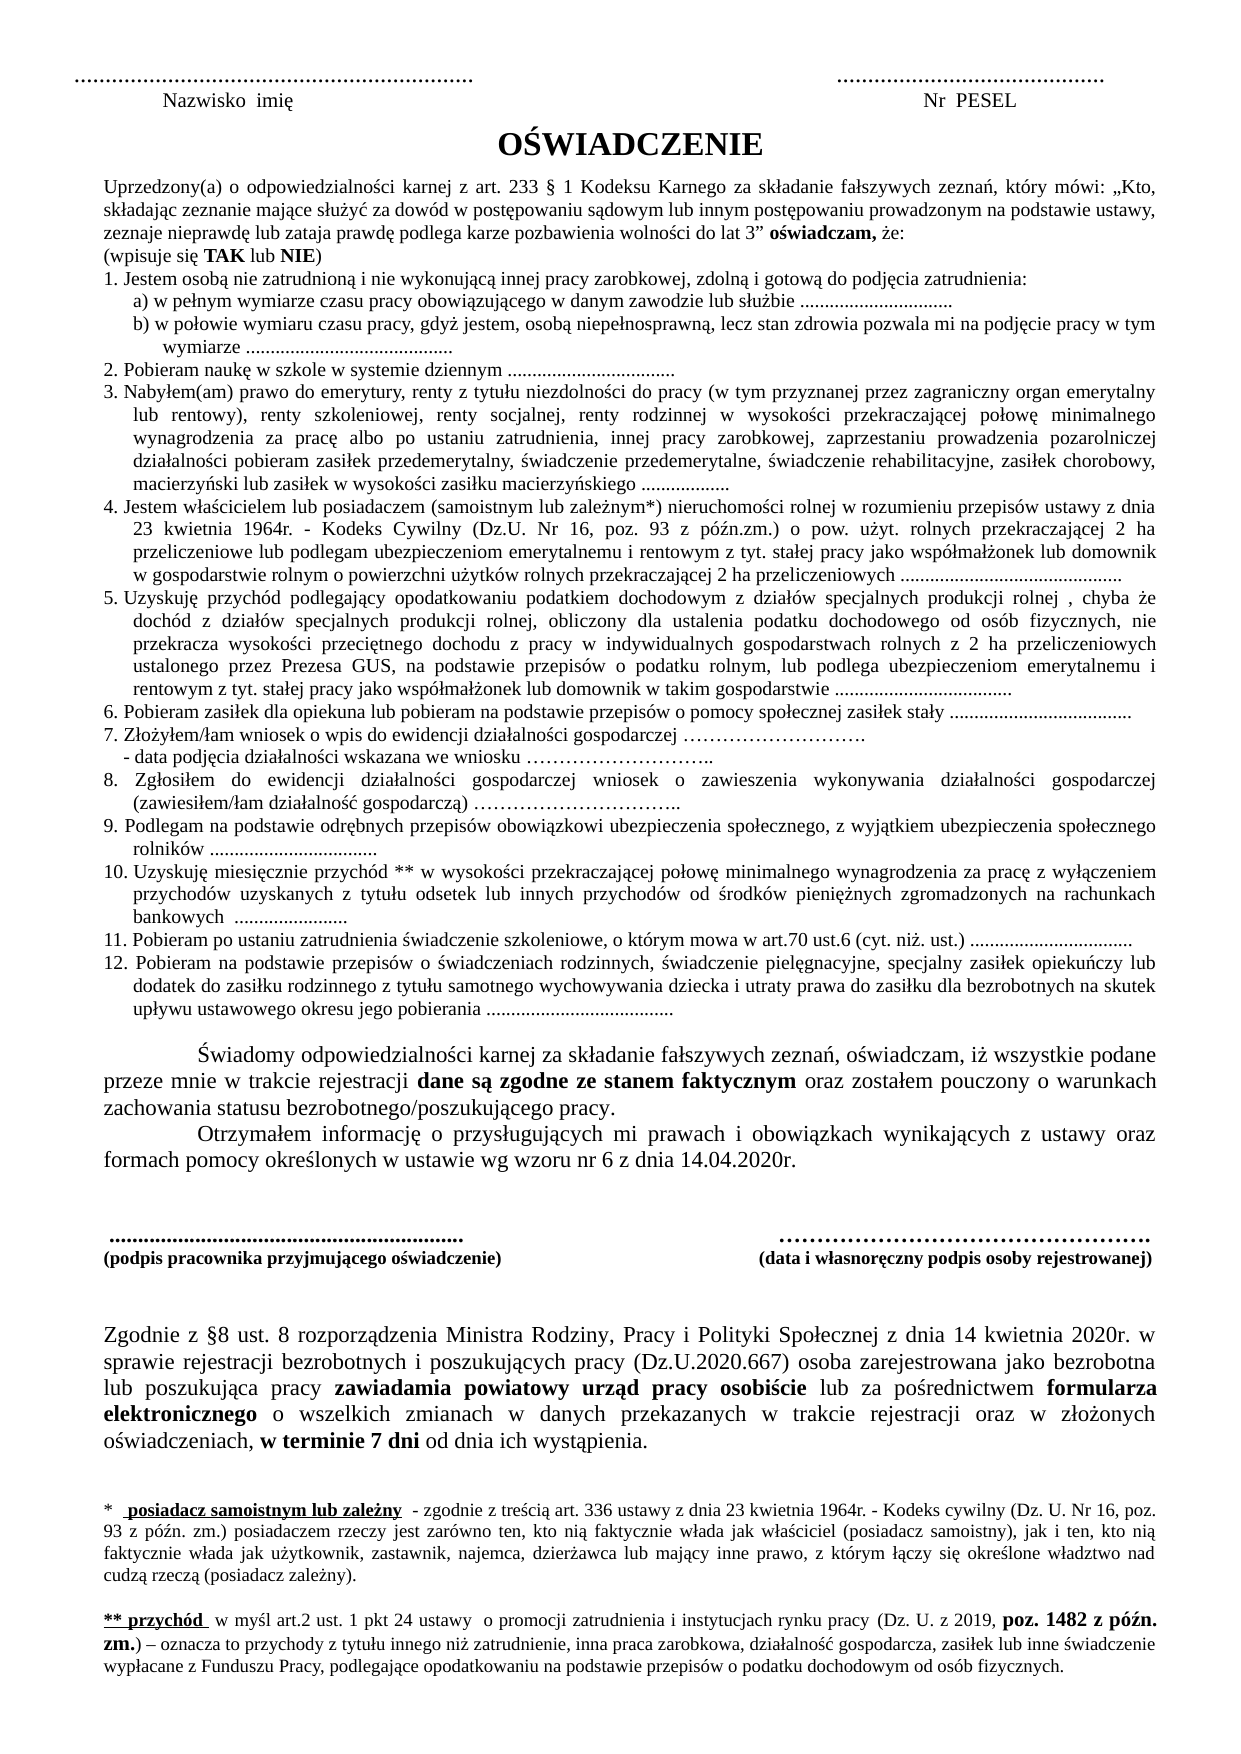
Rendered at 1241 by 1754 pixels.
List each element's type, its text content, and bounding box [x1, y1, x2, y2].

text .............................................................. …………………………………………. [103, 1221, 1157, 1247]
text 3. Nabyłem(am) prawo do emerytury, renty z tytułu niezdolności do pracy (w tym przyznanej przez zagraniczny organ emerytalny lub rentowy), renty szkoleniowej, renty socjalnej, renty rodzinnej w wysokości przekraczającej połowę minimalnego wynagrodzenia za pracę albo po ustaniu zatrudnienia, innej pracy zarobkowej, zaprzestaniu prowadzenia pozarolniczej działalności pobieram zasiłek przedemerytalny, świadczenie przedemerytalne, świadczenie rehabilitacyjne, zasiłek chorobowy, macierzyński lub zasiłek w wysokości zasiłku macierzyńskiego .................. [103, 381, 1157, 494]
text (wpisuje się TAK lub NIE) [103, 244, 1157, 266]
text 7. Złożyłem/łam wniosek o wpis do ewidencji działalności gospodarczej ………………………. [103, 723, 1157, 746]
text Zgodnie z §8 ust. 8 rozporządzenia Ministra Rodziny, Pracy i Polityki Społecznej z dnia 14 kwietnia 2020r. w sprawie rejestracji bezrobotnych i poszukujących pracy (Dz.U.2020.667) osoba zarejestrowana jako bezrobotna lub poszukująca pracy zawiadamia powiatowy urząd pracy osobiście lub za pośrednictwem formularza elektronicznego o wszelkich zmianach w danych przekazanych w trakcie rejestracji oraz w złożonych oświadczeniach, w terminie 7 dni od dnia ich wystąpienia. [103, 1321, 1157, 1453]
text 8. Zgłosiłem do ewidencji działalności gospodarczej wniosek o zawieszenia wykonywania działalności gospodarczej (zawiesiłem/łam działalność gospodarczą) ………………………….. [103, 768, 1157, 814]
text b) w połowie wymiaru czasu pracy, gdyż jestem, osobą niepełnosprawną, lecz stan zdrowia pozwala mi na podjęcie pracy w tym wymiarze .......................................... [133, 312, 1157, 358]
text Nazwisko imię Nr PESEL [162, 88, 1157, 112]
text (podpis pracownika przyjmującego oświadczenie) (data i własnoręczny podpis osoby rejestrowanej) [103, 1247, 1157, 1269]
subtitle OŚWIADCZENIE [103, 124, 1157, 163]
text ................................................................ ........................................... [74, 59, 1157, 88]
text 12. Pobieram na podstawie przepisów o świadczeniach rodzinnych, świadczenie pielęgnacyjne, specjalny zasiłek opiekuńczy lub dodatek do zasiłku rodzinnego z tytułu samotnego wychowywania dziecka i utraty prawa do zasiłku dla bezrobotnych na skutek upływu ustawowego okresu jego pobierania ...................................... [103, 951, 1157, 1019]
text 10. Uzyskuję miesięcznie przychód ** w wysokości przekraczającej połowę minimalnego wynagrodzenia za pracę z wyłączeniem przychodów uzyskanych z tytułu odsetek lub innych przychodów od środków pieniężnych zgromadzonych na rachunkach bankowych ....................... [103, 859, 1157, 928]
text Otrzymałem informację o przysługujących mi prawach i obowiązkach wynikających z ustawy oraz formach pomocy określonych w ustawie wg wzoru nr 6 z dnia 14.04.2020r. [103, 1120, 1157, 1173]
text 11. Pobieram po ustaniu zatrudnienia świadczenie szkoleniowe, o którym mowa w art.70 ust.6 (cyt. niż. ust.) ................................. [103, 928, 1157, 951]
text 1. Jestem osobą nie zatrudnioną i nie wykonującą innej pracy zarobkowej, zdolną i gotową do podjęcia zatrudnienia: [103, 266, 1157, 289]
text 6. Pobieram zasiłek dla opiekuna lub pobieram na podstawie przepisów o pomocy społecznej zasiłek stały ..................................... [103, 700, 1157, 723]
text 4. Jestem właścicielem lub posiadaczem (samoistnym lub zależnym*) nieruchomości rolnej w rozumieniu przepisów ustawy z dnia 23 kwietnia 1964r. - Kodeks Cywilny (Dz.U. Nr 16, poz. 93 z późn.zm.) o pow. użyt. rolnych przekraczającej 2 ha przeliczeniowe lub podlegam ubezpieczeniom emerytalnemu i rentowym z tyt. stałej pracy jako współmałżonek lub domownik w gospodarstwie rolnym o powierzchni użytków rolnych przekraczającej 2 ha przeliczeniowych ............................................. [103, 494, 1157, 586]
text a) w pełnym wymiarze czasu pracy obowiązującego w danym zawodzie lub służbie ............................... [133, 289, 1157, 312]
text Uprzedzony(a) o odpowiedzialności karnej z art. 233 § 1 Kodeksu Karnego za składanie fałszywych zeznań, który mówi: „Kto, składając zeznanie mające służyć za dowód w postępowaniu sądowym lub innym postępowaniu prowadzonym na podstawie ustawy, zeznaje nieprawdę lub zataja prawdę podlega karze pozbawienia wolności do lat 3” oświadczam, że: [103, 175, 1157, 244]
text * posiadacz samoistnym lub zależny - zgodnie z treścią art. 336 ustawy z dnia 23 kwietnia 1964r. - Kodeks cywilny (Dz. U. Nr 16, poz. 93 z późn. zm.) posiadaczem rzeczy jest zarówno ten, kto nią faktycznie włada jak właściciel (posiadacz samoistny), jak i ten, kto nią faktycznie włada jak użytkownik, zastawnik, najemca, dzierżawca lub mający inne prawo, z którym łączy się określone władztwo nad cudzą rzeczą (posiadacz zależny). [103, 1499, 1157, 1585]
text 9. Podlegam na podstawie odrębnych przepisów obowiązkowi ubezpieczenia społecznego, z wyjątkiem ubezpieczenia społecznego rolników .................................. [103, 814, 1157, 859]
text Świadomy odpowiedzialności karnej za składanie fałszywych zeznań, oświadczam, iż wszystkie podane przeze mnie w trakcie rejestracji dane są zgodne ze stanem faktycznym oraz zostałem pouczony o warunkach zachowania statusu bezrobotnego/poszukującego pracy. [103, 1041, 1157, 1120]
text - data podjęcia działalności wskazana we wniosku ……………………….. [103, 746, 1157, 768]
text 5. Uzyskuję przychód podlegający opodatkowaniu podatkiem dochodowym z działów specjalnych produkcji rolnej , chyba że dochód z działów specjalnych produkcji rolnej, obliczony dla ustalenia podatku dochodowego od osób fizycznych, nie przekracza wysokości przeciętnego dochodu z pracy w indywidualnych gospodarstwach rolnych z 2 ha przeliczeniowych ustalonego przez Prezesa GUS, na podstawie przepisów o podatku rolnym, lub podlega ubezpieczeniom emerytalnemu i rentowym z tyt. stałej pracy jako współmałżonek lub domownik w takim gospodarstwie .................................... [103, 586, 1157, 700]
text 2. Pobieram naukę w szkole w systemie dziennym .................................. [103, 358, 1157, 381]
text ** przychód w myśl art.2 ust. 1 pkt 24 ustawy o promocji zatrudnienia i instytucjach rynku pracy (Dz. U. z 2019, poz. 1482 z późn. zm.) – oznacza to przychody z tytułu innego niż zatrudnienie, inna praca zarobkowa, działalność gospodarcza, zasiłek lub inne świadczenie wypłacane z Funduszu Pracy, podlegające opodatkowaniu na podstawie przepisów o podatku dochodowym od osób fizycznych. [103, 1607, 1157, 1676]
